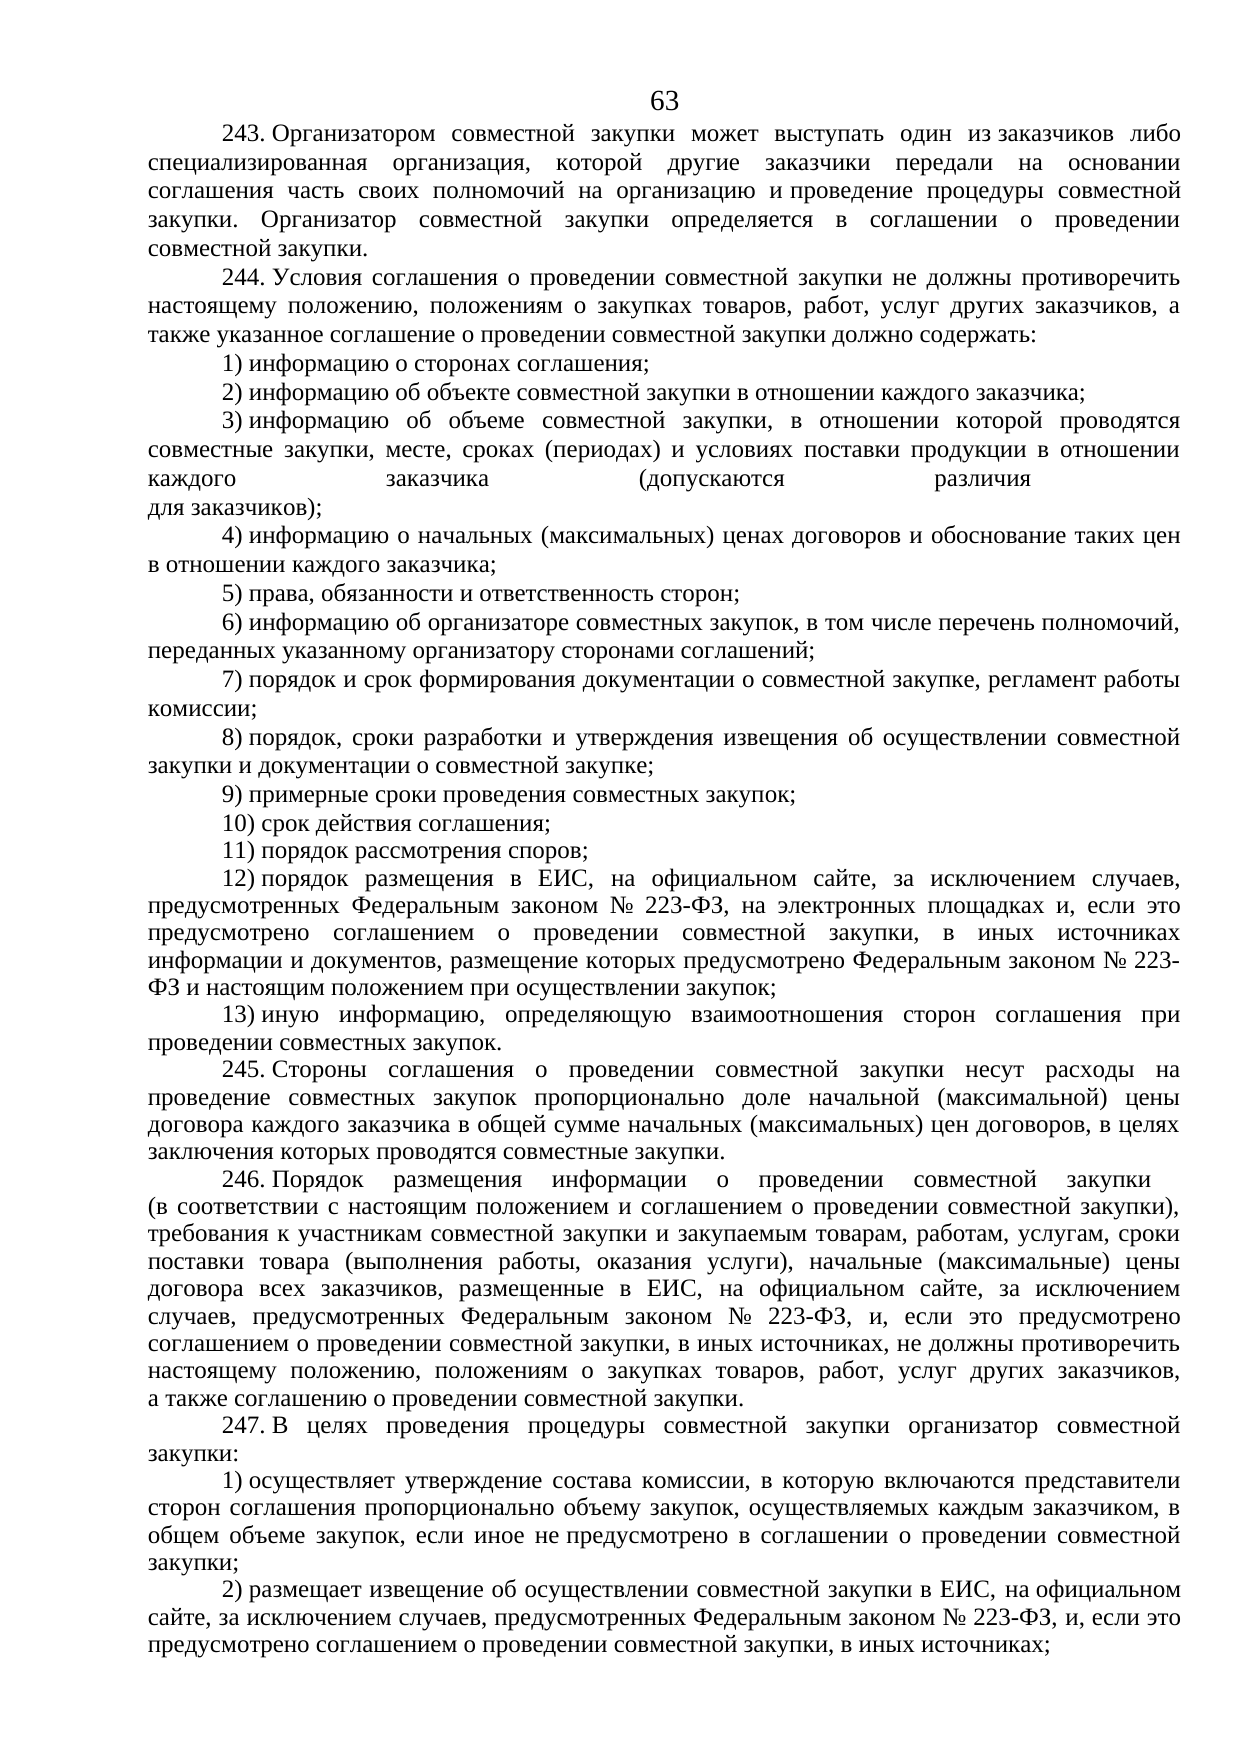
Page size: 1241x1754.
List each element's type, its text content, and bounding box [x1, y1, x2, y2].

text 10) срок действия соглашения; [148, 808, 1181, 837]
text 3) информацию об объеме совместной закупки, в отношении которой проводятся совместные закупки, месте, сроках (периодах) и условиях поставки продукции в отношении каждого заказчика (допускаются различия для заказчиков); [148, 406, 1181, 521]
text 243. Организатором совместной закупки может выступать один из заказчиков либо специализированная организация, которой другие заказчики передали на основании соглашения часть своих полномочий на организацию и проведение процедуры совместной закупки. Организатор совместной закупки определяется в соглашении о проведении совместной закупки. [148, 118, 1181, 262]
text 245. Стороны соглашения о проведении совместной закупки несут расходы на проведение совместных закупок пропорционально доле начальной (максимальной) цены договора каждого заказчика в общей сумме начальных (максимальных) цен договоров, в целях заключения которых проводятся совместные закупки. [148, 1056, 1181, 1165]
text 12) порядок размещения в ЕИС, на официальном сайте, за исключением случаев, предусмотренных Федеральным законом № 223-ФЗ, на электронных площадках и, если это предусмотрено соглашением о проведении совместной закупки, в иных источниках информации и документов, размещение которых предусмотрено Федеральным законом № 223-ФЗ и настоящим положением при осуществлении закупок; [148, 864, 1181, 1001]
text 247. В целях проведения процедуры совместной закупки организатор совместной закупки: [148, 1412, 1181, 1466]
text 7) порядок и срок формирования документации о совместной закупке, регламент работы комиссии; [148, 664, 1181, 722]
text 13) иную информацию, определяющую взаимоотношения сторон соглашения при проведении совместных закупок. [148, 1001, 1181, 1056]
text 244. Условия соглашения о проведении совместной закупки не должны противоречить настоящему положению, положениям о закупках товаров, работ, услуг других заказчиков, а также указанное соглашение о проведении совместной закупки должно содержать: [148, 262, 1181, 348]
text 2) информацию об объекте совместной закупки в отношении каждого заказчика; [148, 377, 1181, 406]
text 5) права, обязанности и ответственность сторон; [148, 578, 1181, 607]
text 6) информацию об организаторе совместных закупок, в том числе перечень полномочий, переданных указанному организатору сторонами соглашений; [148, 607, 1181, 664]
text 1) информацию о сторонах соглашения; [148, 348, 1181, 377]
text 9) примерные сроки проведения совместных закупок; [148, 779, 1181, 808]
text 11) порядок рассмотрения споров; [148, 837, 1181, 864]
text 8) порядок, сроки разработки и утверждения извещения об осуществлении совместной закупки и документации о совместной закупке; [148, 722, 1181, 779]
text 1) осуществляет утверждение состава комиссии, в которую включаются представители сторон соглашения пропорционально объему закупок, осуществляемых каждым заказчиком, в общем объеме закупок, если иное не предусмотрено в соглашении о проведении совместной закупки; [148, 1466, 1181, 1576]
text 246. Порядок размещения информации о проведении совместной закупки (в соответствии с настоящим положением и соглашением о проведении совместной закупки), требования к участникам совместной закупки и закупаемым товарам, работам, услугам, сроки поставки товара (выполнения работы, оказания услуги), начальные (максимальные) цены договора всех заказчиков, размещенные в ЕИС, на официальном сайте, за исключением случаев, предусмотренных Федеральным законом № 223-ФЗ, и, если это предусмотрено соглашением о проведении совместной закупки, в иных источниках, не должны противоречить настоящему положению, положениям о закупках товаров, работ, услуг других заказчиков, а также соглашению о проведении совместной закупки. [148, 1165, 1181, 1412]
text 4) информацию о начальных (максимальных) ценах договоров и обоснование таких цен в отношении каждого заказчика; [148, 521, 1181, 578]
text 2) размещает извещение об осуществлении совместной закупки в ЕИС, на официальном сайте, за исключением случаев, предусмотренных Федеральным законом № 223-ФЗ, и, если это предусмотрено соглашением о проведении совместной закупки, в иных источниках; [148, 1576, 1181, 1658]
